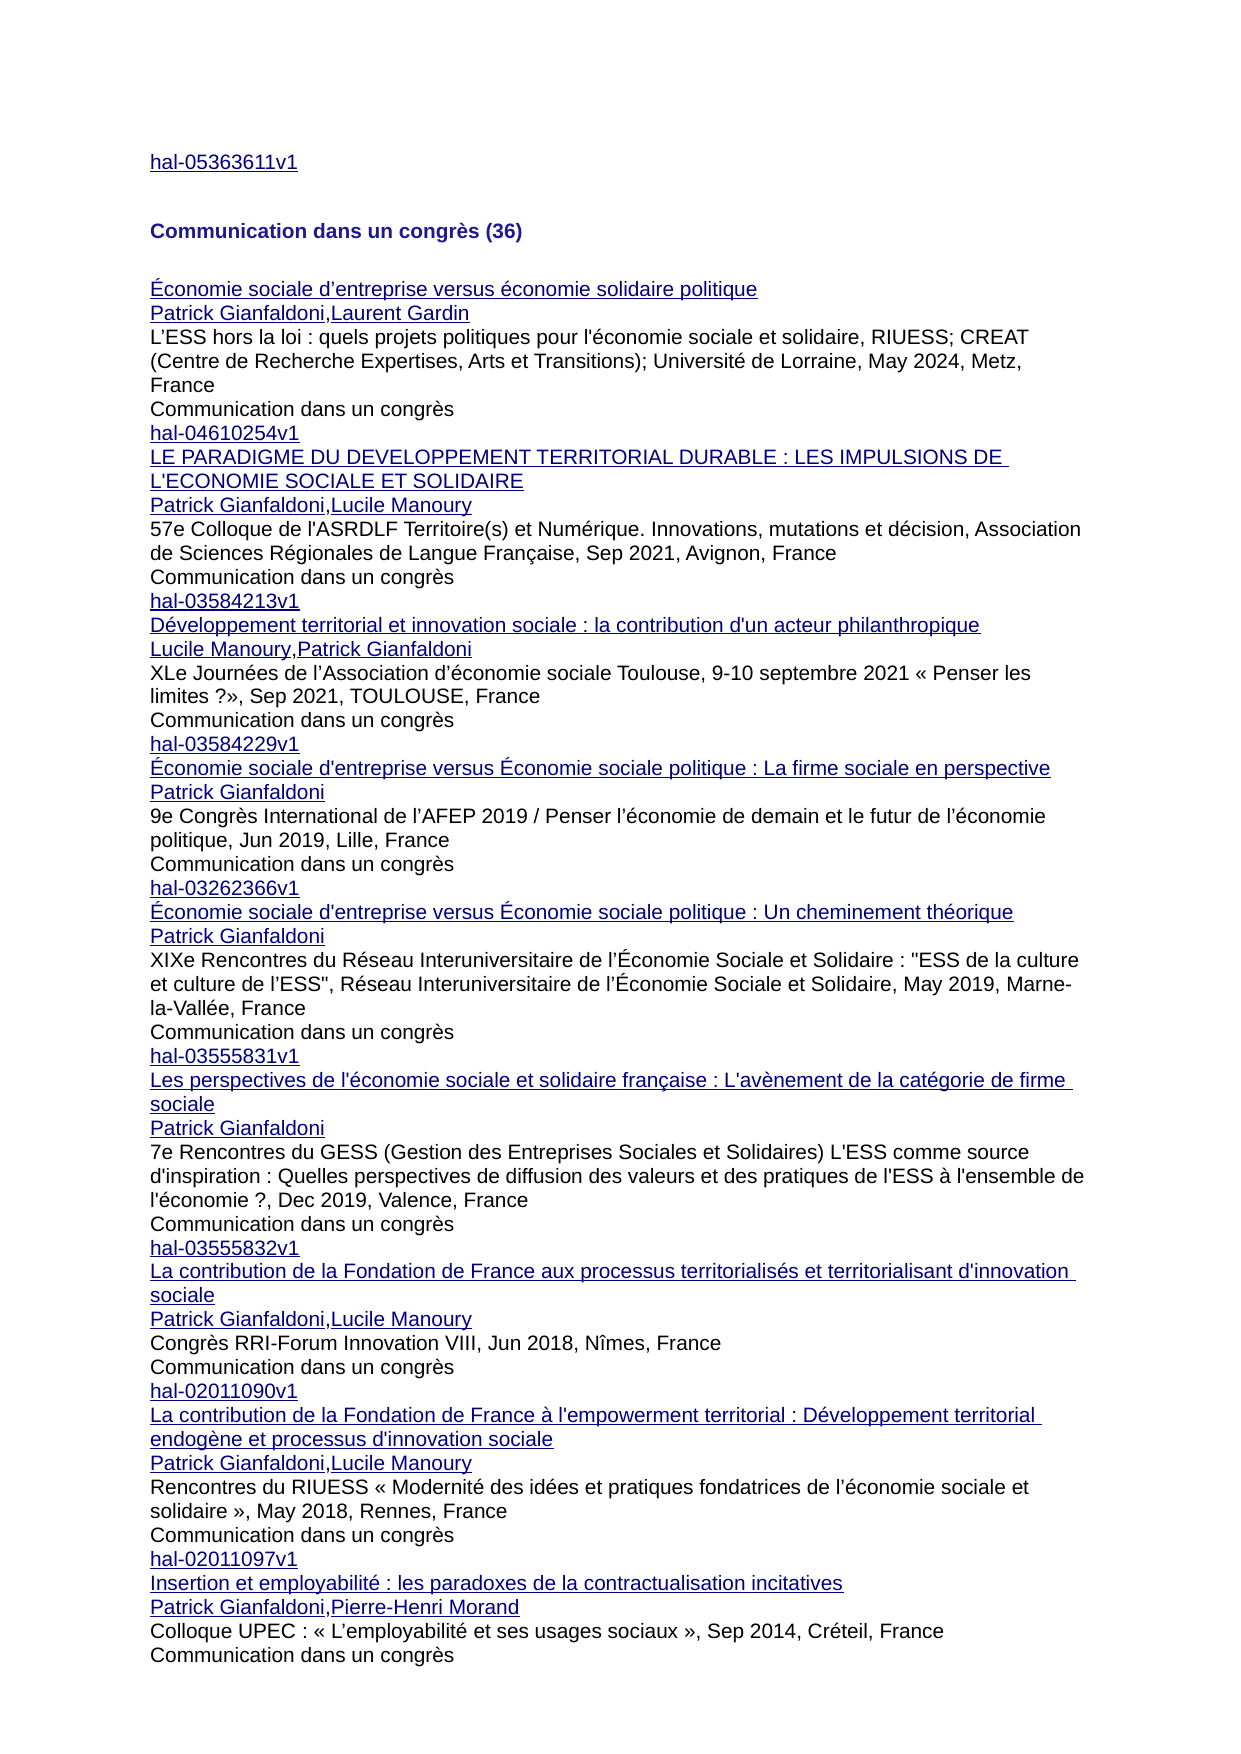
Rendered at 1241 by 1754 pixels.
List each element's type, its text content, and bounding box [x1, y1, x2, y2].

table_cell La contribution de la Fondation de France aux processus territorialisés et territorialisant d'innovation sociale Patrick Gianfaldoni,Lucile Manoury Congrès RRI-Forum Innovation VIII, Jun 2018, Nîmes, France Communication dans un congrès hal-02011090v1 [150, 1259, 1090, 1403]
table_cell Économie sociale d'entreprise versus Économie sociale politique : Un cheminement théorique Patrick Gianfaldoni XIXe Rencontres du Réseau Interuniversitaire de l’Économie Sociale et Solidaire : "ESS de la culture et culture de l’ESS", Réseau Interuniversitaire de l’Économie Sociale et Solidaire, May 2019, Marne-la-Vallée, France Communication dans un congrès hal-03555831v1 [150, 900, 1090, 1068]
table_cell LE PARADIGME DU DEVELOPPEMENT TERRITORIAL DURABLE : LES IMPULSIONS DE L'ECONOMIE SOCIALE ET SOLIDAIRE Patrick Gianfaldoni,Lucile Manoury 57e Colloque de l'ASRDLF Territoire(s) et Numérique. Innovations, mutations et décision, Association de Sciences Régionales de Langue Française, Sep 2021, Avignon, France Communication dans un congrès hal-03584213v1 [150, 445, 1090, 612]
table_cell Développement territorial et innovation sociale : la contribution d'un acteur philanthropique Lucile Manoury,Patrick Gianfaldoni XLe Journées de l’Association d’économie sociale Toulouse, 9-10 septembre 2021 « Penser les limites ?», Sep 2021, TOULOUSE, France Communication dans un congrès hal-03584229v1 [150, 613, 1090, 756]
subtitle Communication dans un congrès (36) [150, 219, 1090, 243]
table_cell Les perspectives de l'économie sociale et solidaire française : L'avènement de la catégorie de firme sociale Patrick Gianfaldoni 7e Rencontres du GESS (Gestion des Entreprises Sociales et Solidaires) L'ESS comme source d'inspiration : Quelles perspectives de diffusion des valeurs et des pratiques de l'ESS à l'ensemble de l'économie ?, Dec 2019, Valence, France Communication dans un congrès hal-03555832v1 [150, 1068, 1090, 1259]
table_cell Insertion et employabilité : les paradoxes de la contractualisation incitatives Patrick Gianfaldoni,Pierre-Henri Morand Colloque UPEC : « L’employabilité et ses usages sociaux », Sep 2014, Créteil, France Communication dans un congrès [150, 1571, 1090, 1667]
table_cell Économie sociale d'entreprise versus Économie sociale politique : La firme sociale en perspective Patrick Gianfaldoni 9e Congrès International de l’AFEP 2019 / Penser l’économie de demain et le futur de l’économie politique, Jun 2019, Lille, France Communication dans un congrès hal-03262366v1 [150, 756, 1090, 900]
table_cell La contribution de la Fondation de France à l'empowerment territorial : Développement territorial endogène et processus d'innovation sociale Patrick Gianfaldoni,Lucile Manoury Rencontres du RIUESS « Modernité des idées et pratiques fondatrices de l’économie sociale et solidaire », May 2018, Rennes, France Communication dans un congrès hal-02011097v1 [150, 1403, 1090, 1571]
table_cell hal-05363611v1 [150, 150, 1090, 174]
table_header Économie sociale d’entreprise versus économie solidaire politique Patrick Gianfaldoni,Laurent Gardin L’ESS hors la loi : quels projets politiques pour l'économie sociale et solidaire, RIUESS; CREAT (Centre de Recherche Expertises, Arts et Transitions); Université de Lorraine, May 2024, Metz, France Communication dans un congrès hal-04610254v1 [150, 277, 1090, 445]
